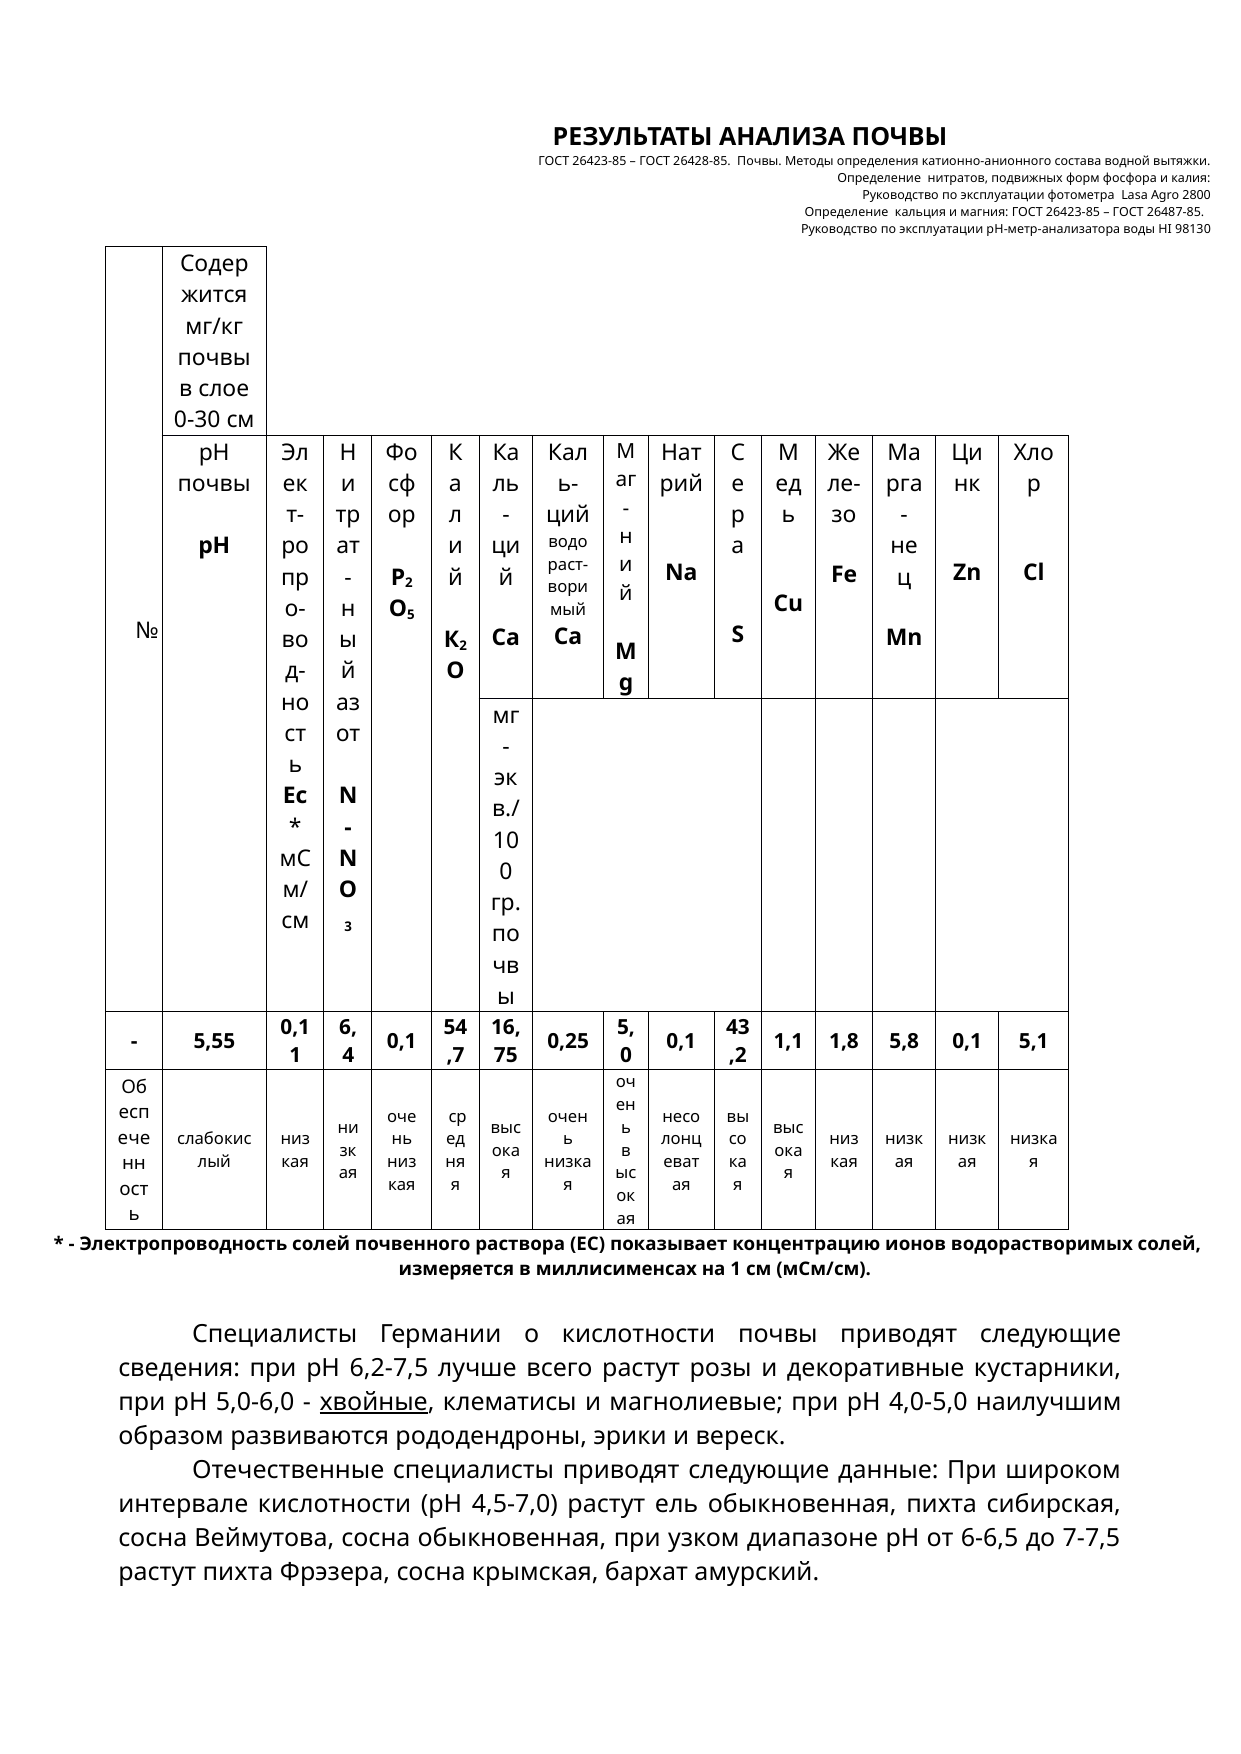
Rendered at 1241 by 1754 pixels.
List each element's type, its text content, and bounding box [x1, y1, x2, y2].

table_cell низкая [816, 1070, 872, 1229]
table_header [267, 246, 1069, 435]
table_cell низкая [324, 1070, 371, 1229]
table_cell [762, 699, 815, 1011]
table_cell [873, 699, 935, 1011]
table_cell Каль-ций Са [480, 436, 532, 698]
table_cell 5,8 [873, 1012, 935, 1069]
table_cell очень высокая [604, 1070, 648, 1229]
text Руководство по эксплуатации рH-метр-анализатора воды HI 98130 [118, 221, 1211, 238]
table_cell 5,55 [163, 1012, 266, 1069]
text Специалисты Германии о кислотности почвы приводят следующие сведения: при рН 6,2-7,5 лучше всего растут розы и декоративные кустарники, при рН 5,0-6,0 - хвойные, клематисы и магнолиевые; при рН 4,0-5,0 наилучшим образом развиваются рододендроны, эрики и вереск. [118, 1315, 1122, 1451]
table_cell Калий К2О [432, 436, 479, 1011]
table_cell высокая [762, 1070, 815, 1229]
table_cell Нитрат-ный азот N-NO3 [324, 436, 371, 1011]
table_cell высокая [480, 1070, 532, 1229]
table_cell - [106, 1012, 162, 1069]
table_cell слабокислый [163, 1070, 266, 1229]
table_cell [533, 699, 761, 1011]
table_cell [816, 699, 872, 1011]
table_cell мг- экв./100 гр. почвы [480, 699, 532, 1011]
text Руководство по эксплуатации фотометра Lasa Agro 2800 [118, 186, 1211, 203]
table_cell Маг-ний Mg [604, 436, 648, 698]
text * - Электропроводность солей почвенного раствора (ЕС) показывает концентрацию ионов водорастворимых солей, измеряется в миллисименсах на 1 см (мСм/см). [44, 1230, 1211, 1281]
table_cell Желе-зо Fe [816, 436, 872, 698]
table_cell 1,8 [816, 1012, 872, 1069]
table_cell [936, 699, 1068, 1011]
table_cell Сера S [715, 436, 761, 698]
text РЕЗУЛЬТАТЫ АНАЛИЗА ПОЧВЫ [118, 118, 1122, 152]
table_cell Марга- нец Mn [873, 436, 935, 698]
table_cell Натрий Na [649, 436, 714, 698]
table_cell 0,1 [372, 1012, 431, 1069]
table_cell 0,25 [533, 1012, 603, 1069]
table_cell рН почвы рН [163, 436, 266, 1011]
table_cell Фосфор Р2О5 [372, 436, 431, 1011]
table_header Содержится мг/кг почвы в слое 0-30 см [163, 247, 266, 435]
table_cell 54,7 [432, 1012, 479, 1069]
text Определение нитратов, подвижных форм фосфора и калия: [118, 169, 1211, 186]
table_cell Хлор Cl [999, 436, 1068, 698]
table_cell средняя [432, 1070, 479, 1229]
text Отечественные специалисты приводят следующие данные: При широком интервале кислотности (рН 4,5-7,0) растут ель обыкновенная, пихта сибирская, сосна Веймутова, сосна обыкновенная, при узком диапазоне рН от 6-6,5 до 7-7,5 растут пихта Фрэзера, сосна крымская, бархат амурский. [118, 1451, 1122, 1588]
table_header № [106, 247, 162, 1011]
table_cell 1,1 [762, 1012, 815, 1069]
table_cell 16,75 [480, 1012, 532, 1069]
table_cell 0,1 [649, 1012, 714, 1069]
table_cell высокая [715, 1070, 761, 1229]
table_cell низкая [873, 1070, 935, 1229]
table_cell 0,1 [936, 1012, 998, 1069]
table_cell 5,1 [999, 1012, 1068, 1069]
table_cell Медь Сu [762, 436, 815, 698]
table_cell Каль-ций водораст-воримый Са [533, 436, 603, 698]
table_cell 0,11 [267, 1012, 323, 1069]
table_cell 43,2 [715, 1012, 761, 1069]
text Определение кальция и магния: ГОСТ 26423-85 – ГОСТ 26487-85. [118, 203, 1211, 221]
table_cell Цинк Zn [936, 436, 998, 698]
table_cell 6,4 [324, 1012, 371, 1069]
table_cell Элект-ропро-вод- ность Ес* мСм/см [267, 436, 323, 1011]
table_cell очень низкая [372, 1070, 431, 1229]
table_cell низкая [999, 1070, 1068, 1229]
table_cell низкая [267, 1070, 323, 1229]
text ГОСТ 26423-85 – ГОСТ 26428-85. Почвы. Методы определения катионно-анионного состава водной вытяжки. [118, 152, 1211, 169]
table_cell 5,0 [604, 1012, 648, 1069]
table_cell низкая [936, 1070, 998, 1229]
table_cell несолонцеватая [649, 1070, 714, 1229]
table_cell Обеспеченность [106, 1070, 162, 1229]
table_cell очень низкая [533, 1070, 603, 1229]
